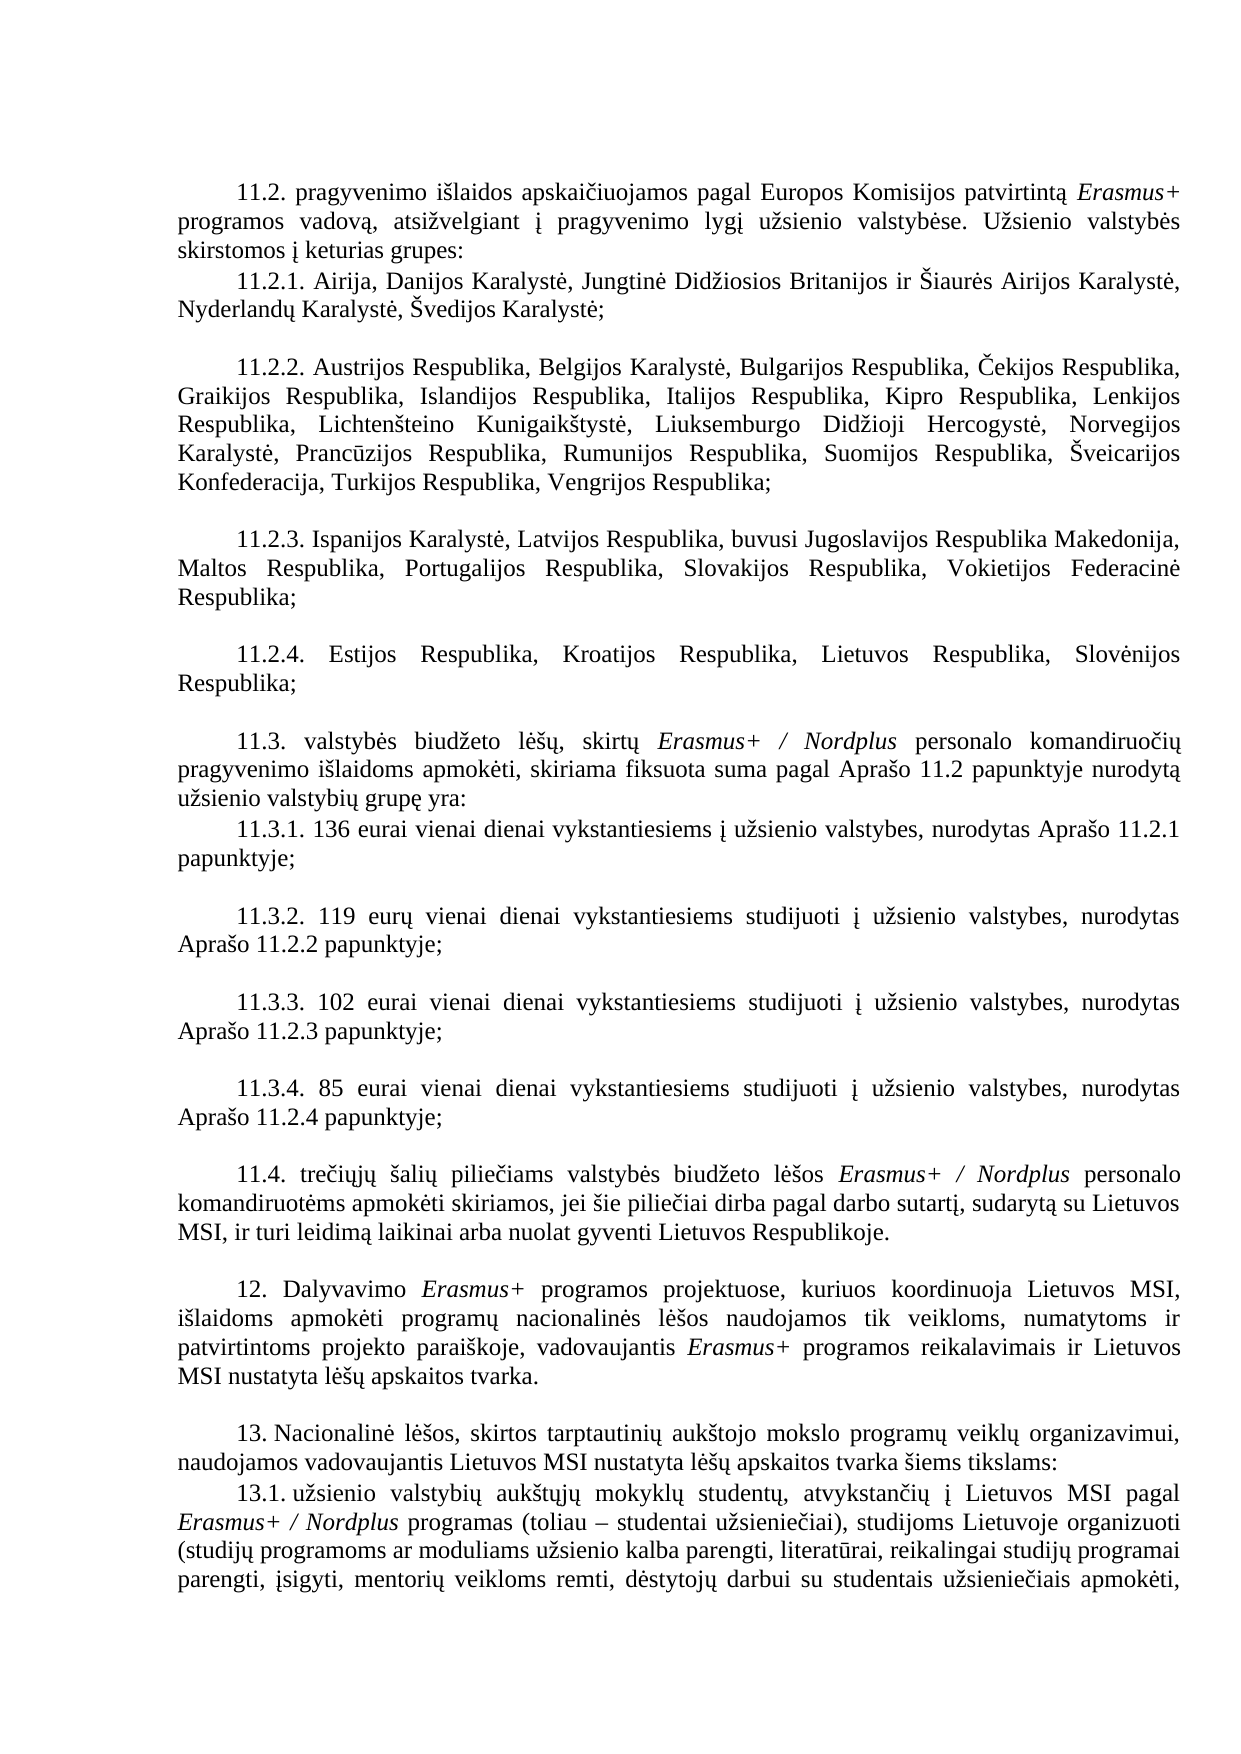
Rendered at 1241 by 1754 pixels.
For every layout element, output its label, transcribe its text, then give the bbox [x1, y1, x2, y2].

text 11.2. pragyvenimo išlaidos apskaičiuojamos pagal Europos Komisijos patvirtintą Erasmus+ programos vadovą, atsižvelgiant į pragyvenimo lygį užsienio valstybėse. Užsienio valstybės skirstomos į keturias grupes: [177, 177, 1181, 263]
text 11.3.2. 119 eurų vienai dienai vykstantiesiems studijuoti į užsienio valstybes, nurodytas Aprašo 11.2.2 papunktyje; [177, 901, 1181, 958]
text 11.3. valstybės biudžeto lėšų, skirtų Erasmus+ / Nordplus personalo komandiruočių pragyvenimo išlaidoms apmokėti, skiriama fiksuota suma pagal Aprašo 11.2 papunktyje nurodytą užsienio valstybių grupę yra: [177, 726, 1181, 812]
text 11.2.4. Estijos Respublika, Kroatijos Respublika, Lietuvos Respublika, Slovėnijos Respublika; [177, 639, 1181, 697]
text 13.1. užsienio valstybių aukštųjų mokyklų studentų, atvykstančių į Lietuvos MSI pagal Erasmus+ / Nordplus programas (toliau – studentai užsieniečiai), studijoms Lietuvoje organizuoti (studijų programoms ar moduliams užsienio kalba parengti, literatūrai, reikalingai studijų programai parengti, įsigyti, mentorių veikloms remti, dėstytojų darbui su studentais užsieniečiais apmokėti, [177, 1478, 1181, 1593]
text 11.3.1. 136 eurai vienai dienai vykstantiesiems į užsienio valstybes, nurodytas Aprašo 11.2.1 papunktyje; [177, 814, 1181, 872]
text 11.3.4. 85 eurai vienai dienai vykstantiesiems studijuoti į užsienio valstybes, nurodytas Aprašo 11.2.4 papunktyje; [177, 1073, 1181, 1131]
text 11.2.3. Ispanijos Karalystė, Latvijos Respublika, buvusi Jugoslavijos Respublika Makedonija, Maltos Respublika, Portugalijos Respublika, Slovakijos Respublika, Vokietijos Federacinė Respublika; [177, 524, 1181, 611]
text 11.4. trečiųjų šalių piliečiams valstybės biudžeto lėšos Erasmus+ / Nordplus personalo komandiruotėms apmokėti skiriamos, jei šie piliečiai dirba pagal darbo sutartį, sudarytą su Lietuvos MSI, ir turi leidimą laikinai arba nuolat gyventi Lietuvos Respublikoje. [177, 1159, 1181, 1246]
text 11.2.2. Austrijos Respublika, Belgijos Karalystė, Bulgarijos Respublika, Čekijos Respublika, Graikijos Respublika, Islandijos Respublika, Italijos Respublika, Kipro Respublika, Lenkijos Respublika, Lichtenšteino Kunigaikštystė, Liuksemburgo Didžioji Hercogystė, Norvegijos Karalystė, Prancūzijos Respublika, Rumunijos Respublika, Suomijos Respublika, Šveicarijos Konfederacija, Turkijos Respublika, Vengrijos Respublika; [177, 352, 1181, 496]
text 11.2.1. Airija, Danijos Karalystė, Jungtinė Didžiosios Britanijos ir Šiaurės Airijos Karalystė, Nyderlandų Karalystė, Švedijos Karalystė; [177, 266, 1181, 323]
text 13. Nacionalinė lėšos, skirtos tarptautinių aukštojo mokslo programų veiklų organizavimui, naudojamos vadovaujantis Lietuvos MSI nustatyta lėšų apskaitos tvarka šiems tikslams: [177, 1418, 1181, 1476]
text 12. Dalyvavimo Erasmus+ programos projektuose, kuriuos koordinuoja Lietuvos MSI, išlaidoms apmokėti programų nacionalinės lėšos naudojamos tik veikloms, numatytoms ir patvirtintoms projekto paraiškoje, vadovaujantis Erasmus+ programos reikalavimais ir Lietuvos MSI nustatyta lėšų apskaitos tvarka. [177, 1274, 1181, 1389]
text 11.3.3. 102 eurai vienai dienai vykstantiesiems studijuoti į užsienio valstybes, nurodytas Aprašo 11.2.3 papunktyje; [177, 987, 1181, 1044]
